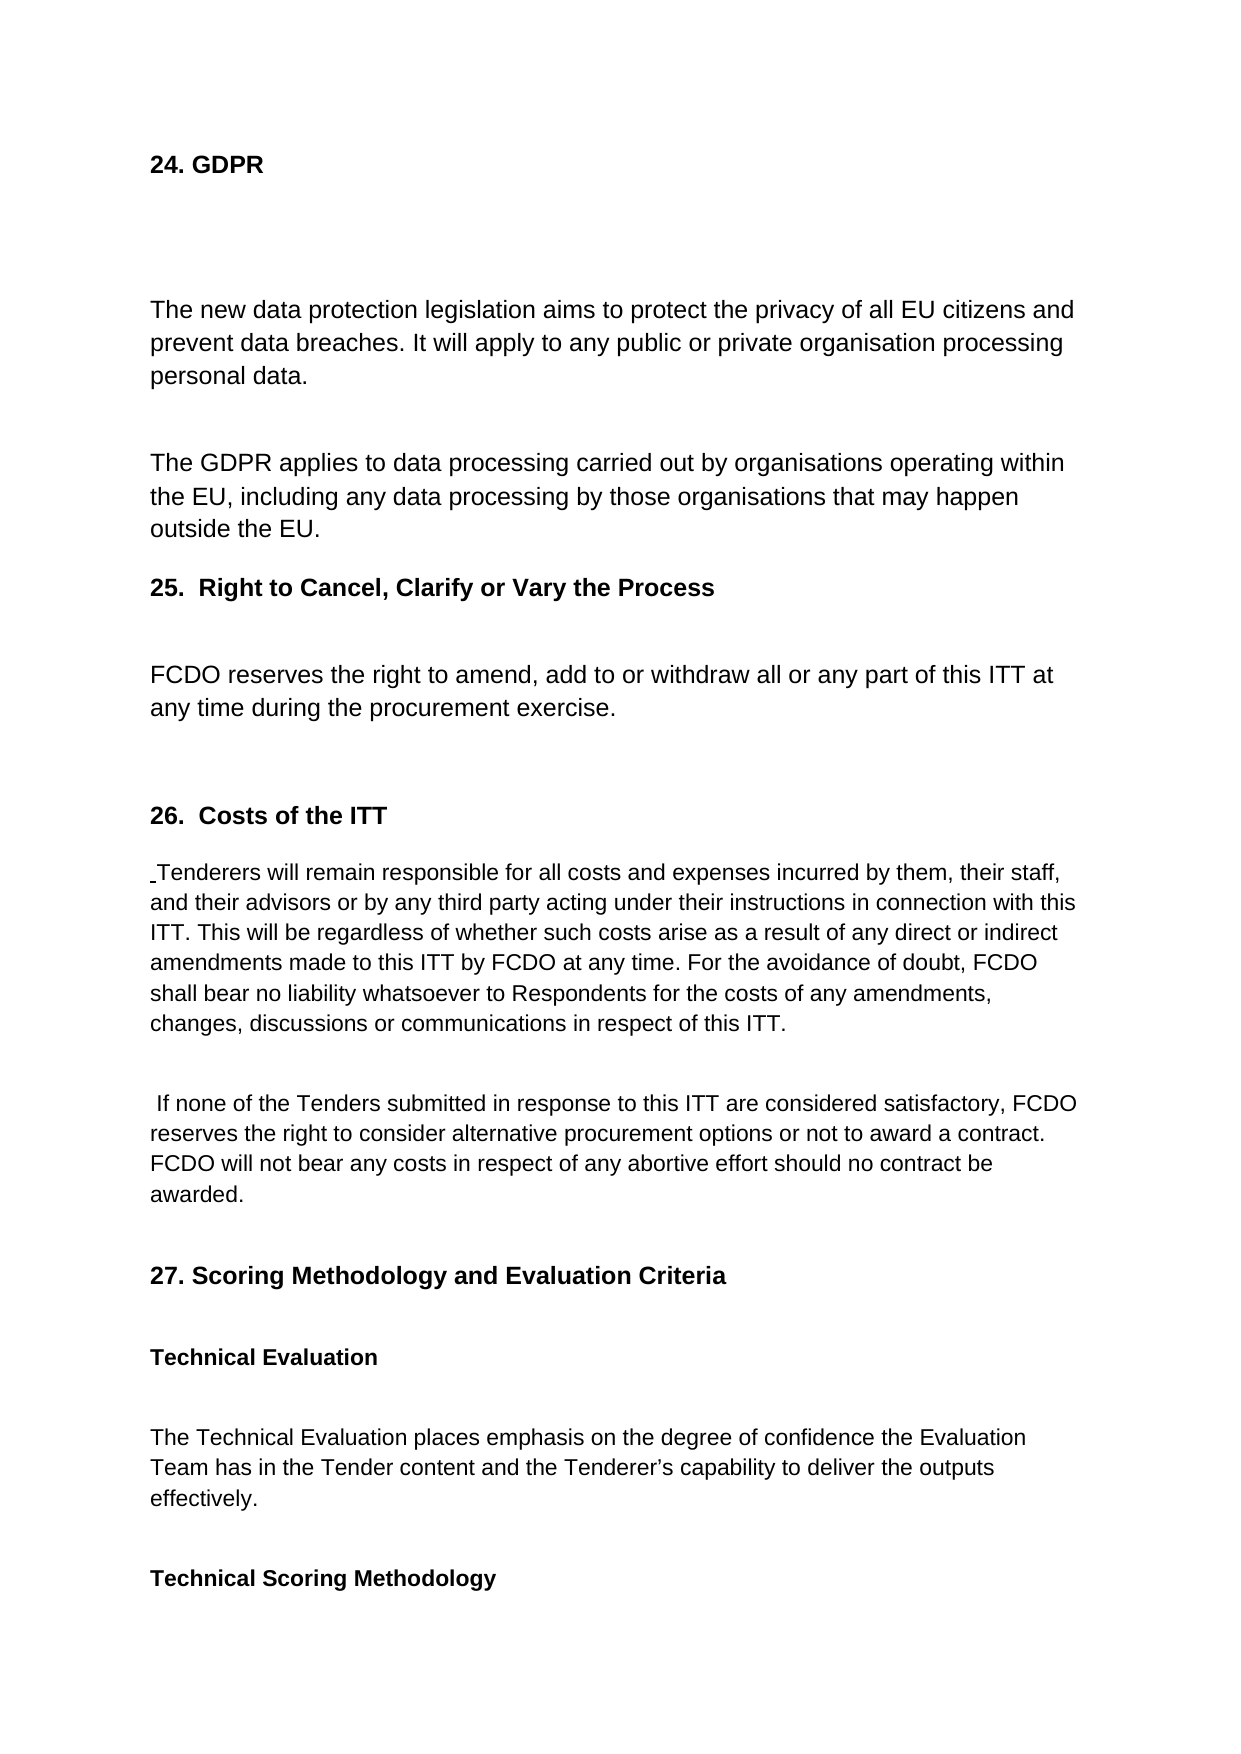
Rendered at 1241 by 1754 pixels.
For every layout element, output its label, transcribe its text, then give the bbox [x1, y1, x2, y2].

subtitle FCDO reserves the right to amend, add to or withdraw all or any part of this ITT at any time during the procurement exercise. [150, 660, 1091, 721]
text Technical Scoring Methodology [150, 1565, 1091, 1591]
text If none of the Tenders submitted in response to this ITT are considered satisfactory, FCDO reserves the right to consider alternative procurement options or not to award a contract. FCDO will not bear any costs in respect of any abortive effort should no contract be awarded. [150, 1090, 1091, 1207]
text 27. Scoring Methodology and Evaluation Criteria [150, 1261, 1091, 1289]
text Technical Evaluation [150, 1344, 1091, 1370]
text Tenderers will remain responsible for all costs and expenses incurred by them, their staff, and their advisors or by any third party acting under their instructions in connection with this ITT. This will be regardless of whether such costs arise as a result of any direct or indirect amendments made to this ITT by FCDO at any time. For the avoidance of doubt, FCDO shall bear no liability whatsoever to Respondents for the costs of any amendments, changes, discussions or communications in respect of this ITT. [150, 859, 1091, 1036]
subtitle 26. Costs of the ITT [150, 801, 1091, 829]
subtitle 24. GDPR [150, 150, 1091, 179]
subtitle The GDPR applies to data processing carried out by organisations operating within the EU, including any data processing by those organisations that may happen outside the EU. [150, 448, 1091, 543]
subtitle 25. Right to Cancel, Clarify or Vary the Process [150, 572, 1091, 601]
subtitle The new data protection legislation aims to protect the privacy of all EU citizens and prevent data breaches. It will apply to any public or private organisation processing personal data. [150, 295, 1091, 390]
text The Technical Evaluation places emphasis on the degree of confidence the Evaluation Team has in the Tender content and the Tenderer’s capability to deliver the outputs effectively. [150, 1424, 1091, 1511]
